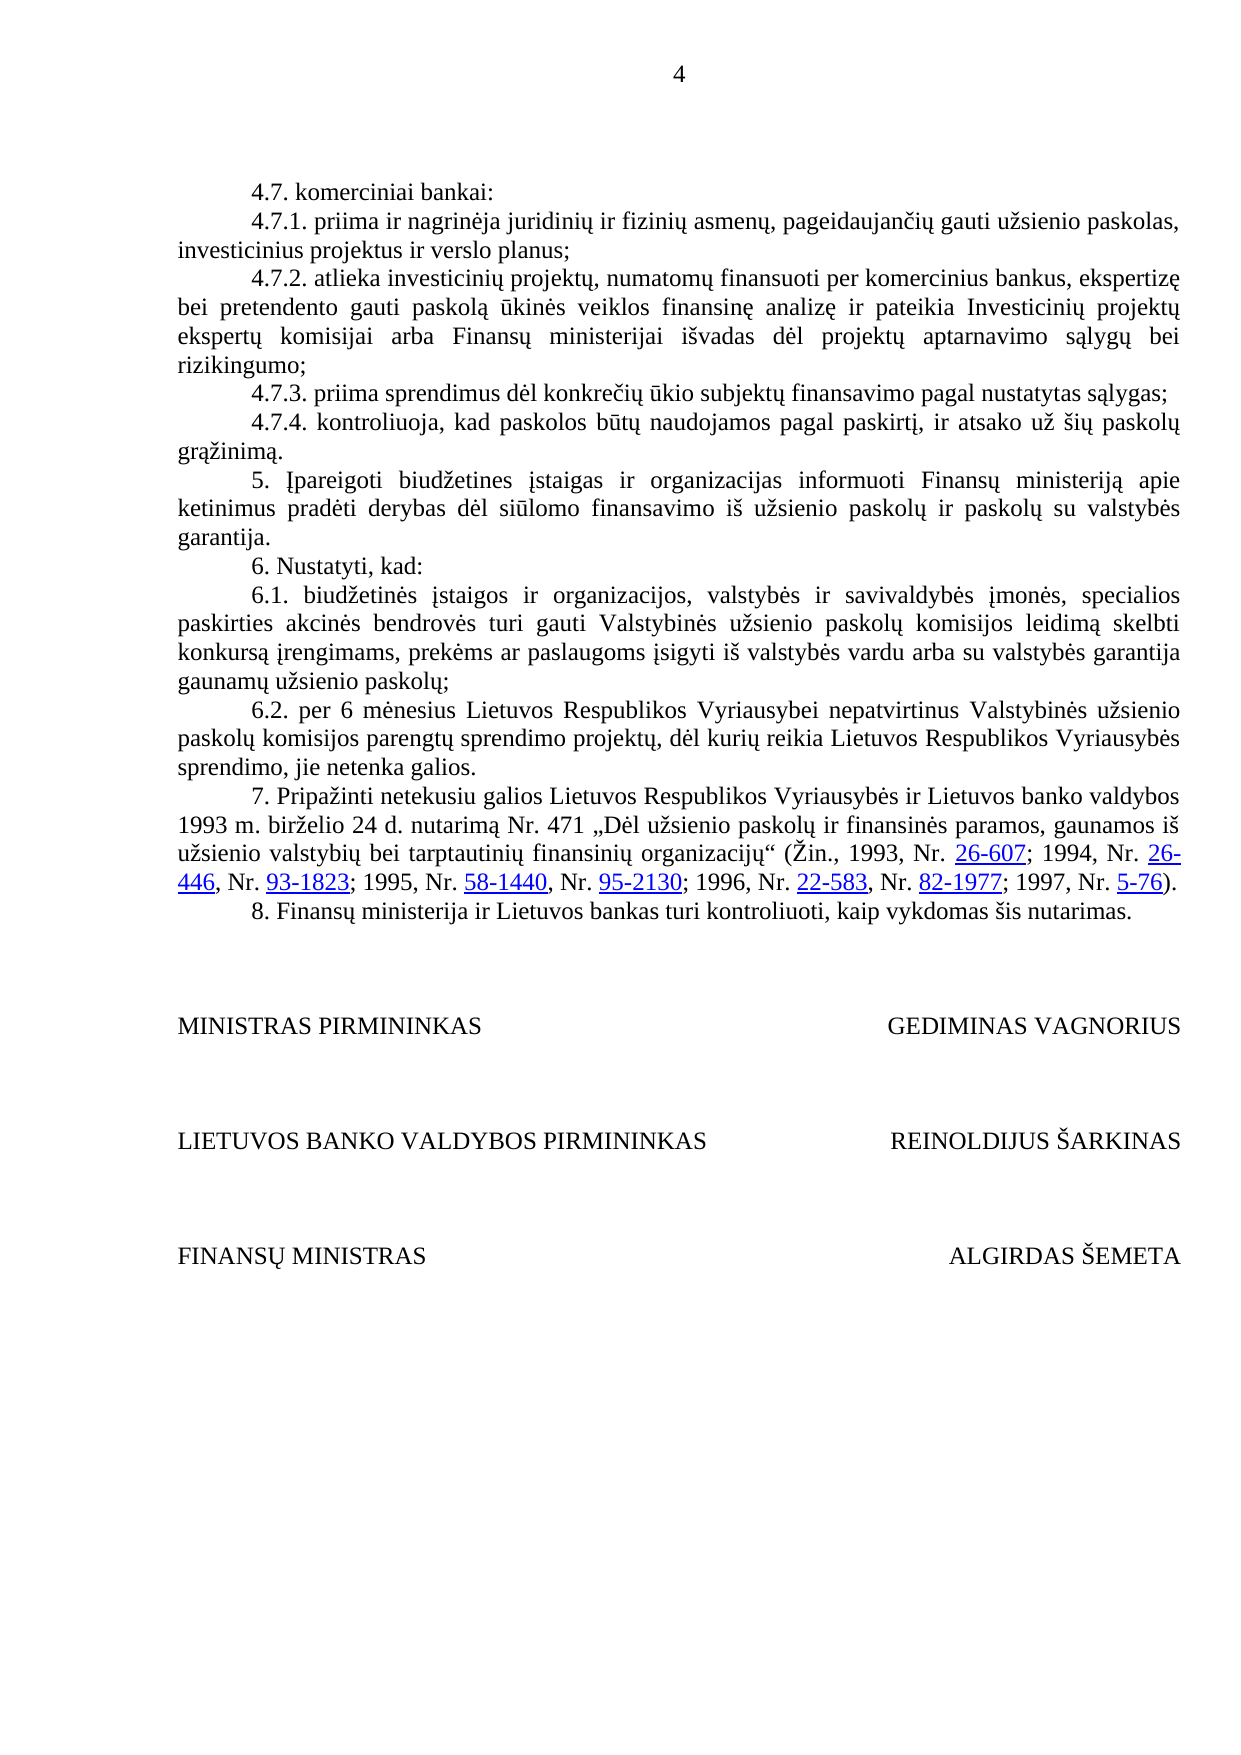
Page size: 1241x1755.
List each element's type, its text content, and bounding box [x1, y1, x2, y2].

text 6.2. per 6 mėnesius Lietuvos Respublikos Vyriausybei nepatvirtinus Valstybinės užsienio paskolų komisijos parengtų sprendimo projektų, dėl kurių reikia Lietuvos Respublikos Vyriausybės sprendimo, jie netenka galios. [177, 695, 1181, 781]
text FINANSŲ MINISTRAS ALGIRDAS ŠEMETA [177, 1241, 1181, 1270]
text MINISTRAS PIRMININKAS GEDIMINAS VAGNORIUS [177, 1011, 1181, 1040]
text 7. Pripažinti netekusiu galios Lietuvos Respublikos Vyriausybės ir Lietuvos banko valdybos 1993 m. birželio 24 d. nutarimą Nr. 471 „Dėl užsienio paskolų ir finansinės paramos, gaunamos iš užsienio valstybių bei tarptautinių finansinių organizacijų“ (Žin., 1993, Nr. 26-607; 1994, Nr. 26-446, Nr. 93-1823; 1995, Nr. 58-1440, Nr. 95-2130; 1996, Nr. 22-583, Nr. 82-1977; 1997, Nr. 5-76). [177, 781, 1181, 896]
text LIETUVOS BANKO VALDYBOS PIRMININKAS REINOLDIJUS ŠARKINAS [177, 1126, 1181, 1155]
text 6.1. biudžetinės įstaigos ir organizacijos, valstybės ir savivaldybės įmonės, specialios paskirties akcinės bendrovės turi gauti Valstybinės užsienio paskolų komisijos leidimą skelbti konkursą įrengimams, prekėms ar paslaugoms įsigyti iš valstybės vardu arba su valstybės garantija gaunamų užsienio paskolų; [177, 580, 1181, 695]
text 4.7.3. priima sprendimus dėl konkrečių ūkio subjektų finansavimo pagal nustatytas sąlygas; [177, 378, 1181, 407]
text 4.7.1. priima ir nagrinėja juridinių ir fizinių asmenų, pageidaujančių gauti užsienio paskolas, investicinius projektus ir verslo planus; [177, 206, 1181, 263]
text 8. Finansų ministerija ir Lietuvos bankas turi kontroliuoti, kaip vykdomas šis nutarimas. [177, 896, 1181, 925]
text 6. Nustatyti, kad: [177, 551, 1181, 580]
text 4.7.4. kontroliuoja, kad paskolos būtų naudojamos pagal paskirtį, ir atsako už šių paskolų grąžinimą. [177, 407, 1181, 465]
text 4.7. komerciniai bankai: [177, 177, 1181, 206]
text 4.7.2. atlieka investicinių projektų, numatomų finansuoti per komercinius bankus, ekspertizę bei pretendento gauti paskolą ūkinės veiklos finansinę analizę ir pateikia Investicinių projektų ekspertų komisijai arba Finansų ministerijai išvadas dėl projektų aptarnavimo sąlygų bei rizikingumo; [177, 263, 1181, 378]
text 5. Įpareigoti biudžetines įstaigas ir organizacijas informuoti Finansų ministeriją apie ketinimus pradėti derybas dėl siūlomo finansavimo iš užsienio paskolų ir paskolų su valstybės garantija. [177, 465, 1181, 551]
